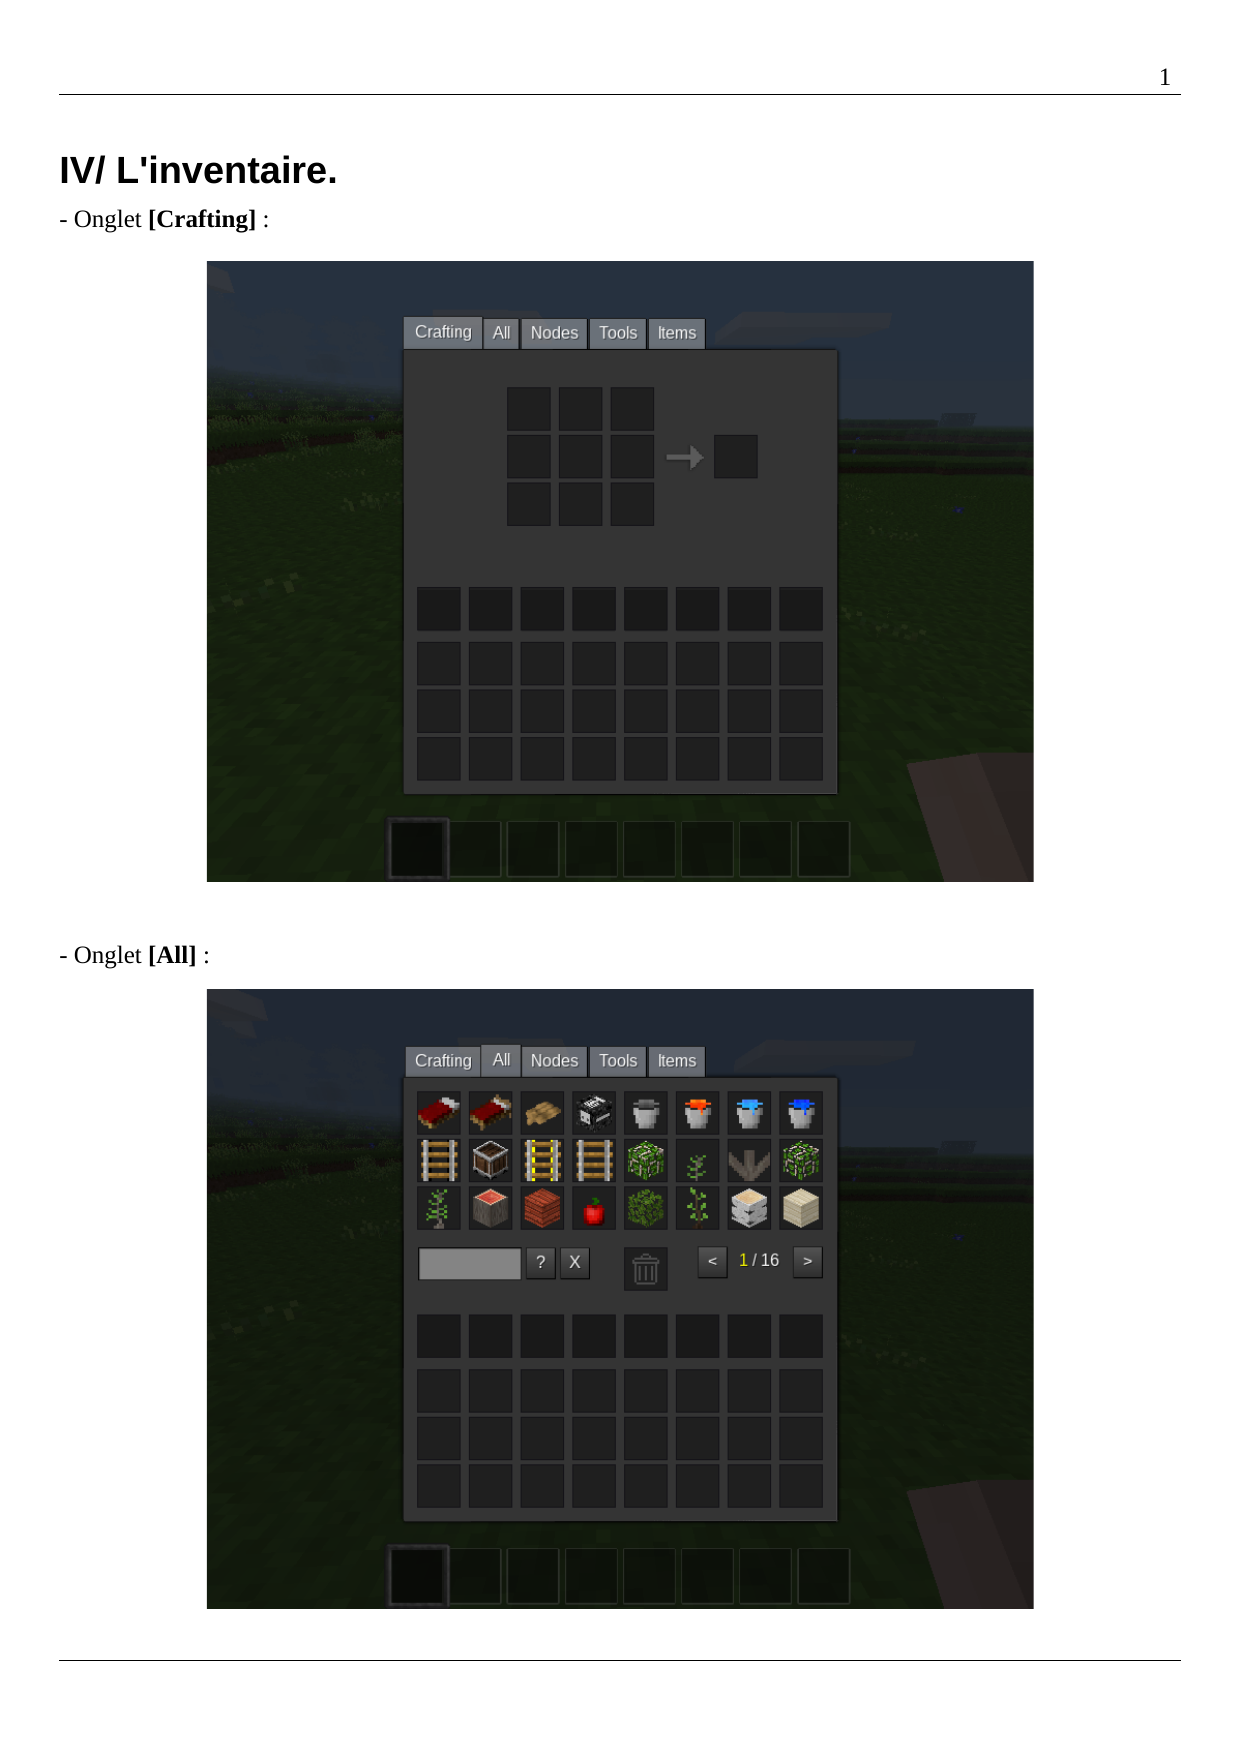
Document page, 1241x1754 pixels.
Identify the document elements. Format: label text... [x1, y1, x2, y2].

subtitle IV/ L'inventaire. [59, 148, 1181, 192]
text - Onglet [Crafting] : [59, 204, 1181, 233]
picture [206, 261, 1034, 882]
picture [206, 989, 1034, 1609]
text - Onglet [All] : [59, 940, 1181, 969]
